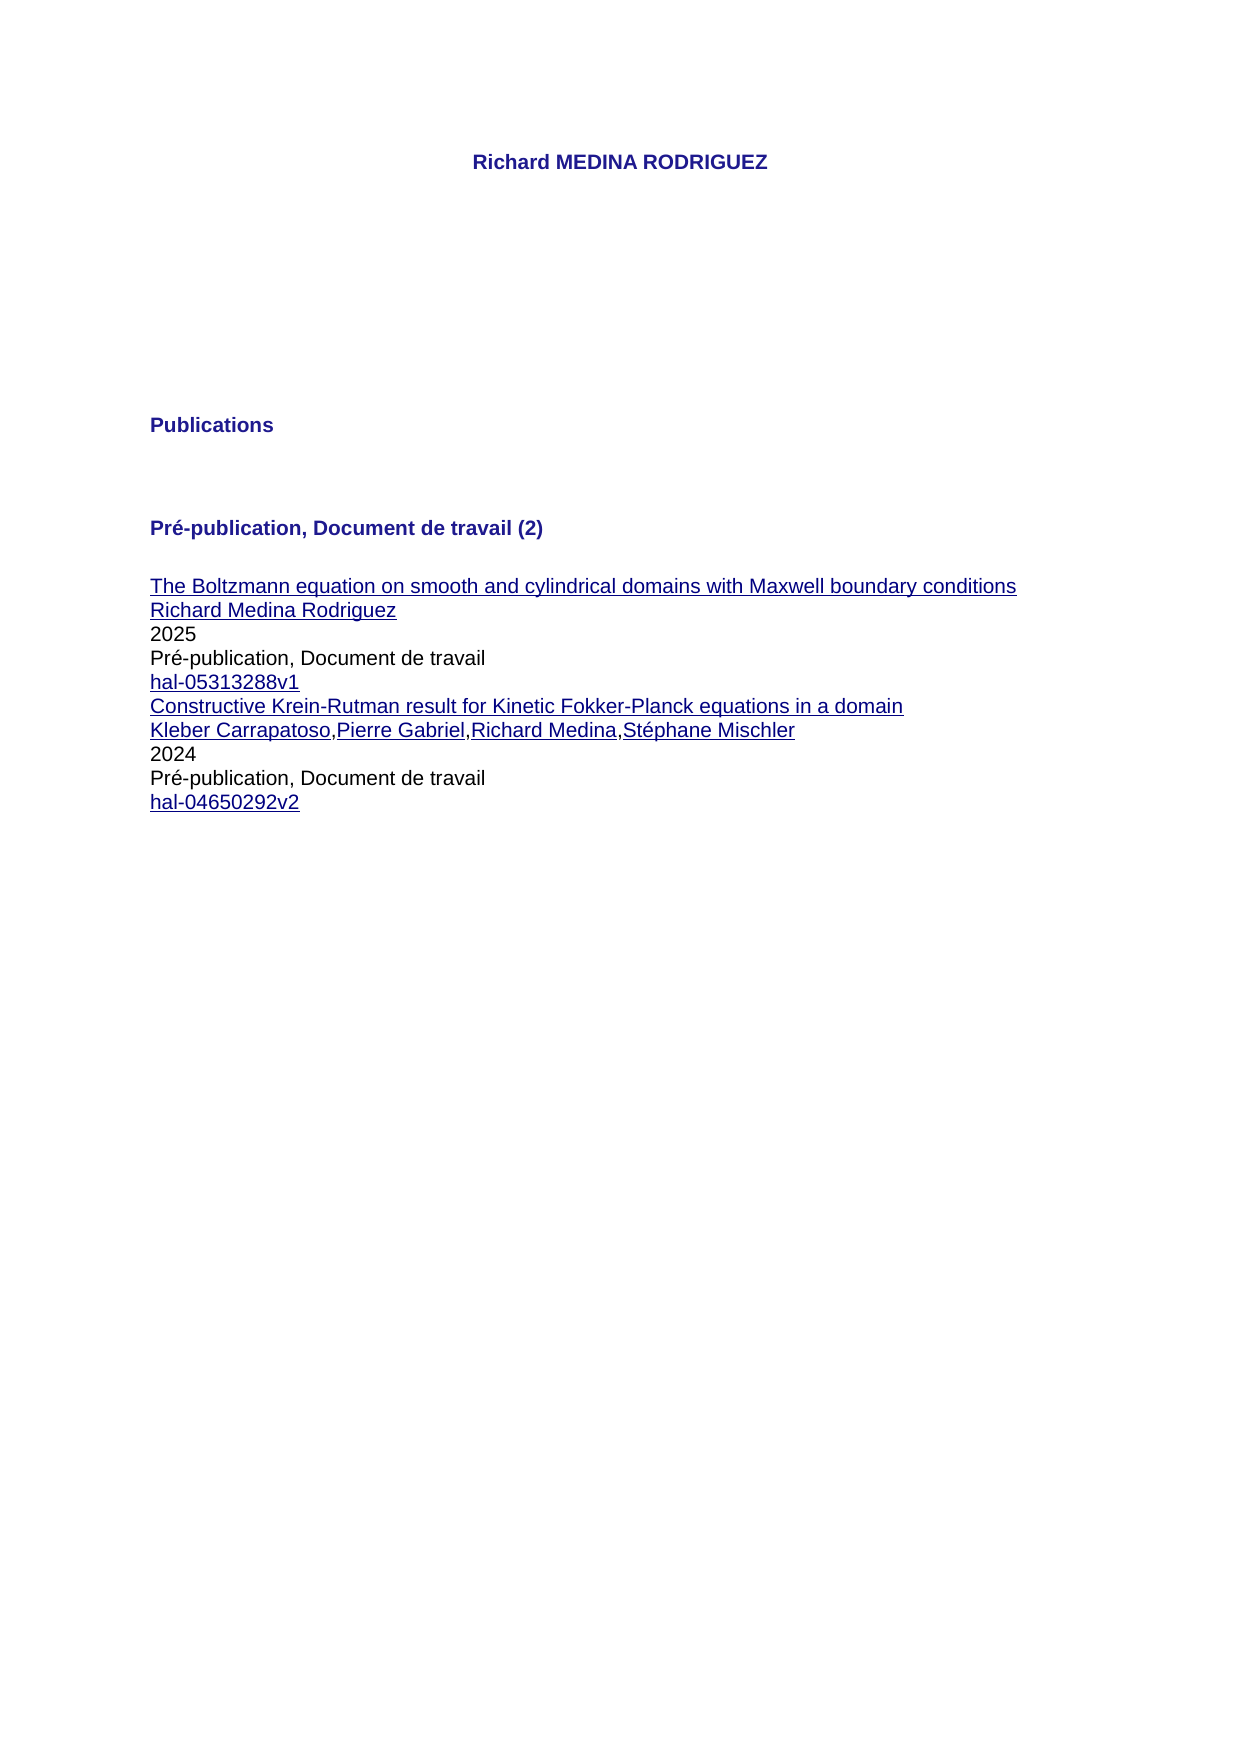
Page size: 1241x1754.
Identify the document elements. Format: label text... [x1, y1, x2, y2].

table_header The Boltzmann equation on smooth and cylindrical domains with Maxwell boundary conditions Richard Medina Rodriguez 2025 Pré-publication, Document de travail hal-05313288v1 [150, 574, 1090, 694]
table_cell Constructive Krein-Rutman result for Kinetic Fokker-Planck equations in a domain Kleber Carrapatoso,Pierre Gabriel,Richard Medina,Stéphane Mischler 2024 Pré-publication, Document de travail hal-04650292v2 [150, 694, 1090, 813]
subtitle Richard MEDINA RODRIGUEZ [150, 150, 1090, 174]
subtitle Publications [150, 412, 1090, 436]
subtitle Pré-publication, Document de travail (2) [150, 516, 1090, 539]
